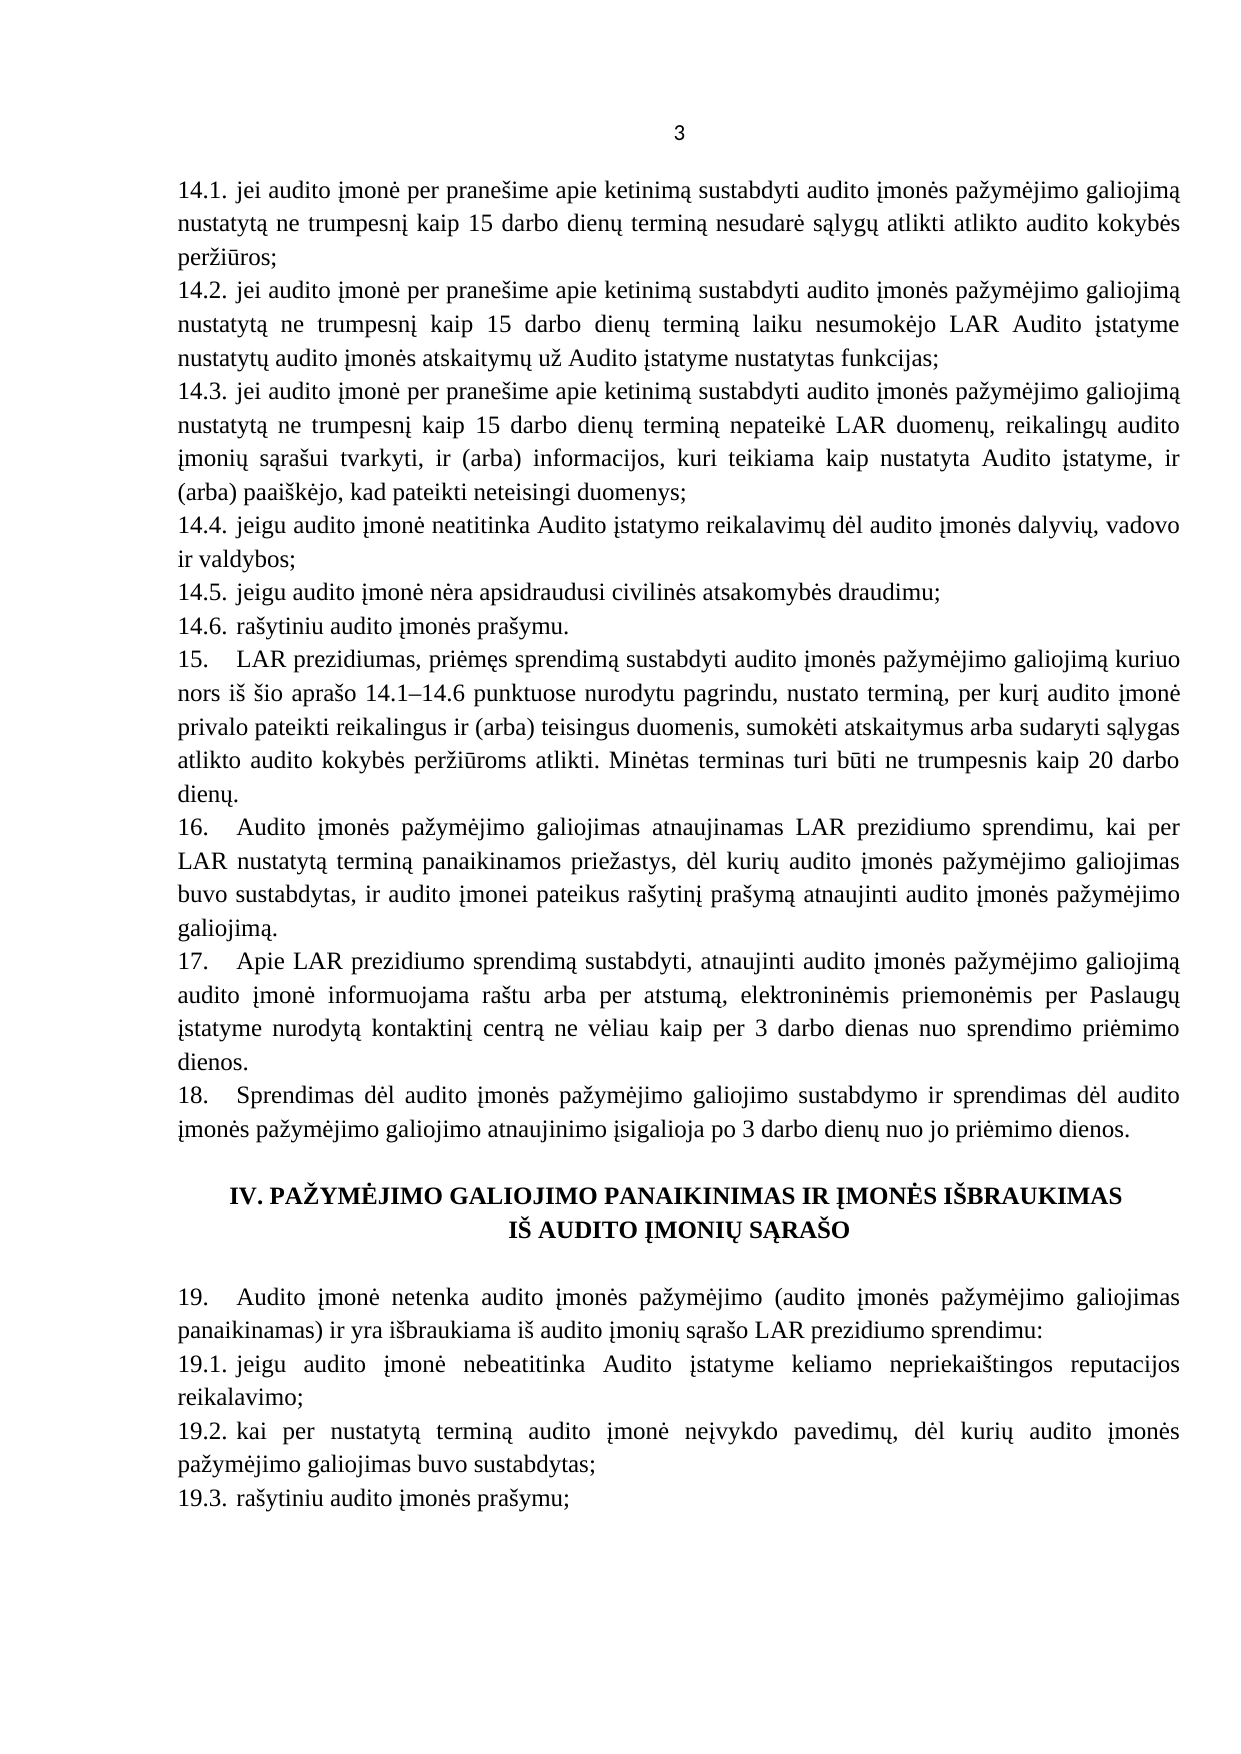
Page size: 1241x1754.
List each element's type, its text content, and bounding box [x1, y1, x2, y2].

text 19.1. jeigu audito įmonė nebeatitinka Audito įstatyme keliamo nepriekaištingos reputacijos reikalavimo; [177, 1349, 1181, 1411]
text 14.3. jei audito įmonė per pranešime apie ketinimą sustabdyti audito įmonės pažymėjimo galiojimą nustatytą ne trumpesnį kaip 15 darbo dienų terminą nepateikė LAR duomenų, reikalingų audito įmonių sąrašui tvarkyti, ir (arba) informacijos, kuri teikiama kaip nustatyta Audito įstatyme, ir (arba) paaiškėjo, kad pateikti neteisingi duomenys; [177, 376, 1181, 506]
text 19. Audito įmonė netenka audito įmonės pažymėjimo (audito įmonės pažymėjimo galiojimas panaikinamas) ir yra išbraukiama iš audito įmonių sąrašo LAR prezidiumo sprendimu: [177, 1282, 1181, 1344]
text 14.1. jei audito įmonė per pranešime apie ketinimą sustabdyti audito įmonės pažymėjimo galiojimą nustatytą ne trumpesnį kaip 15 darbo dienų terminą nesudarė sąlygų atlikti atlikto audito kokybės peržiūros; [177, 175, 1181, 271]
text 14.2. jei audito įmonė per pranešime apie ketinimą sustabdyti audito įmonės pažymėjimo galiojimą nustatytą ne trumpesnį kaip 15 darbo dienų terminą laiku nesumokėjo LAR Audito įstatyme nustatytų audito įmonės atskaitymų už Audito įstatyme nustatytas funkcijas; [177, 276, 1181, 371]
text 14.4. jeigu audito įmonė neatitinka Audito įstatymo reikalavimų dėl audito įmonės dalyvių, vadovo ir valdybos; [177, 510, 1181, 573]
text 19.2. kai per nustatytą terminą audito įmonė neįvykdo pavedimų, dėl kurių audito įmonės pažymėjimo galiojimas buvo sustabdytas; [177, 1416, 1181, 1478]
text 19.3. rašytiniu audito įmonės prašymu; [177, 1483, 1181, 1512]
text IV. PAŽYMĖJIMO GALIOJIMO PANAIKINIMAS IR ĮMONĖS IŠBRAUKIMAS IŠ AUDITO ĮMONIŲ SĄRAŠO [177, 1181, 1181, 1243]
text 14.5. jeigu audito įmonė nėra apsidraudusi civilinės atsakomybės draudimu; [177, 577, 1181, 606]
text 17. Apie LAR prezidiumo sprendimą sustabdyti, atnaujinti audito įmonės pažymėjimo galiojimą audito įmonė informuojama raštu arba per atstumą, elektroninėmis priemonėmis per Paslaugų įstatyme nurodytą kontaktinį centrą ne vėliau kaip per 3 darbo dienas nuo sprendimo priėmimo dienos. [177, 946, 1181, 1076]
text 16. Audito įmonės pažymėjimo galiojimas atnaujinamas LAR prezidiumo sprendimu, kai per LAR nustatytą terminą panaikinamos priežastys, dėl kurių audito įmonės pažymėjimo galiojimas buvo sustabdytas, ir audito įmonei pateikus rašytinį prašymą atnaujinti audito įmonės pažymėjimo galiojimą. [177, 812, 1181, 942]
text 18. Sprendimas dėl audito įmonės pažymėjimo galiojimo sustabdymo ir sprendimas dėl audito įmonės pažymėjimo galiojimo atnaujinimo įsigalioja po 3 darbo dienų nuo jo priėmimo dienos. [177, 1081, 1181, 1143]
text 14.6. rašytiniu audito įmonės prašymu. [177, 611, 1181, 640]
text 15. LAR prezidiumas, priėmęs sprendimą sustabdyti audito įmonės pažymėjimo galiojimą kuriuo nors iš šio aprašo 14.1–14.6 punktuose nurodytu pagrindu, nustato terminą, per kurį audito įmonė privalo pateikti reikalingus ir (arba) teisingus duomenis, sumokėti atskaitymus arba sudaryti sąlygas atlikto audito kokybės peržiūroms atlikti. Minėtas terminas turi būti ne trumpesnis kaip 20 darbo dienų. [177, 644, 1181, 807]
